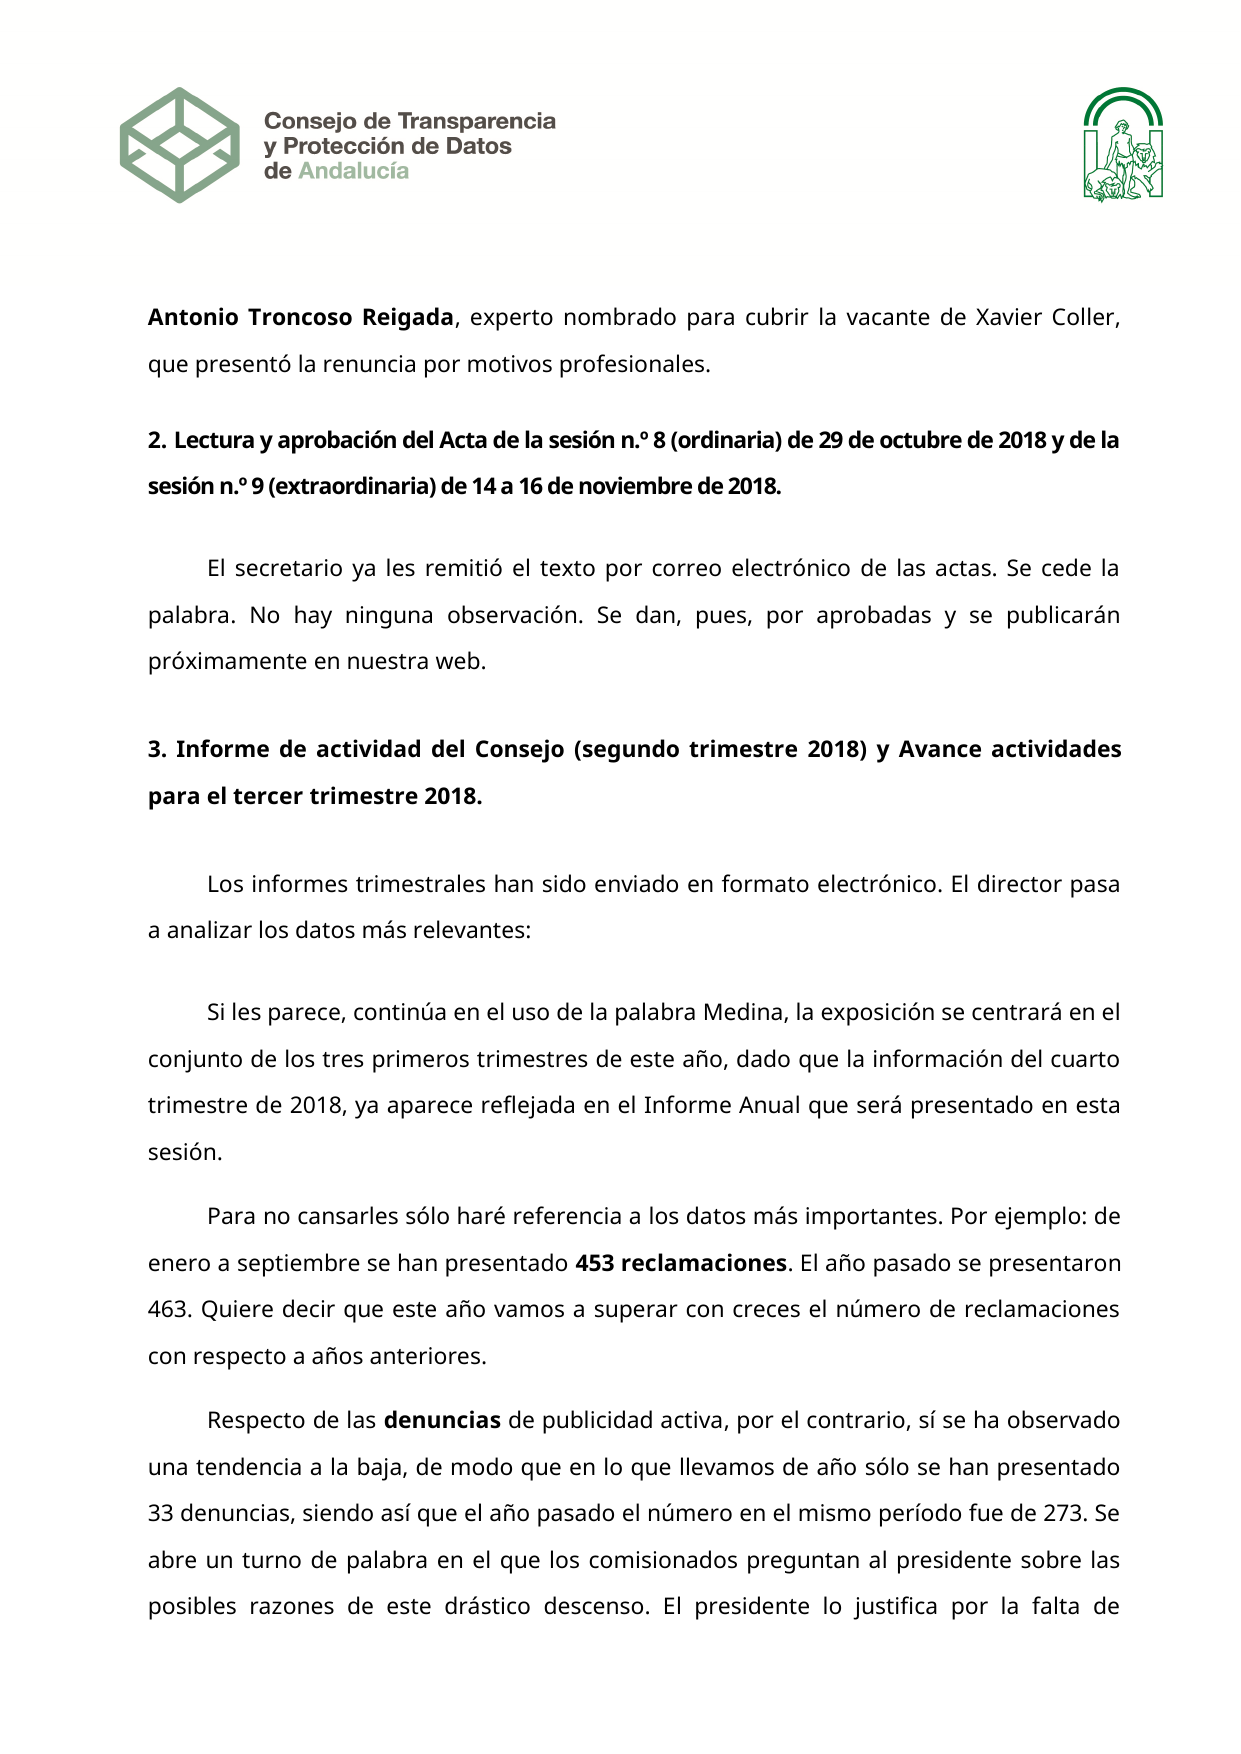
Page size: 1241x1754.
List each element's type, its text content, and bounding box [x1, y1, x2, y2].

text 3. Informe de actividad del Consejo (segundo trimestre 2018) y Avance actividades para el tercer trimestre 2018. [148, 733, 1122, 811]
text 2. Lectura y aprobación del Acta de la sesión n.º 8 (ordinaria) de 29 de octubre de 2018 y de la sesión n.º 9 (extraordinaria) de 14 a 16 de noviembre de 2018. [148, 423, 1122, 501]
text Los informes trimestrales han sido enviado en formato electrónico. El director pasa a analizar los datos más relevantes: [148, 868, 1122, 945]
text El secretario ya les remitió el texto por correo electrónico de las actas. Se cede la palabra. No hay ninguna observación. Se dan, pues, por aprobadas y se publicarán próximamente en nuestra web. [148, 552, 1122, 676]
text Para no cansarles sólo haré referencia a los datos más importantes. Por ejemplo: de enero a septiembre se han presentado 453 reclamaciones. El año pasado se presentaron 463. Quiere decir que este año vamos a superar con creces el número de reclamaciones con respecto a años anteriores. [148, 1200, 1122, 1371]
text Respecto de las denuncias de publicidad activa, por el contrario, sí se ha observado una tendencia a la baja, de modo que en lo que llevamos de año sólo se han presentado 33 denuncias, siendo así que el año pasado el número en el mismo período fue de 273. Se abre un turno de palabra en el que los comisionados preguntan al presidente sobre las posibles razones de este drástico descenso. El presidente lo justifica por la falta de [148, 1404, 1122, 1621]
text Antonio Troncoso Reigada, experto nombrado para cubrir la vacante de Xavier Coller, que presentó la renuncia por motivos profesionales. [148, 286, 1122, 378]
text Si les parece, continúa en el uso de la palabra Medina, la exposición se centrará en el conjunto de los tres primeros trimestres de este año, dado que la información del cuarto trimestre de 2018, ya aparece reflejada en el Informe Anual que será presentado en esta sesión. [148, 996, 1122, 1167]
